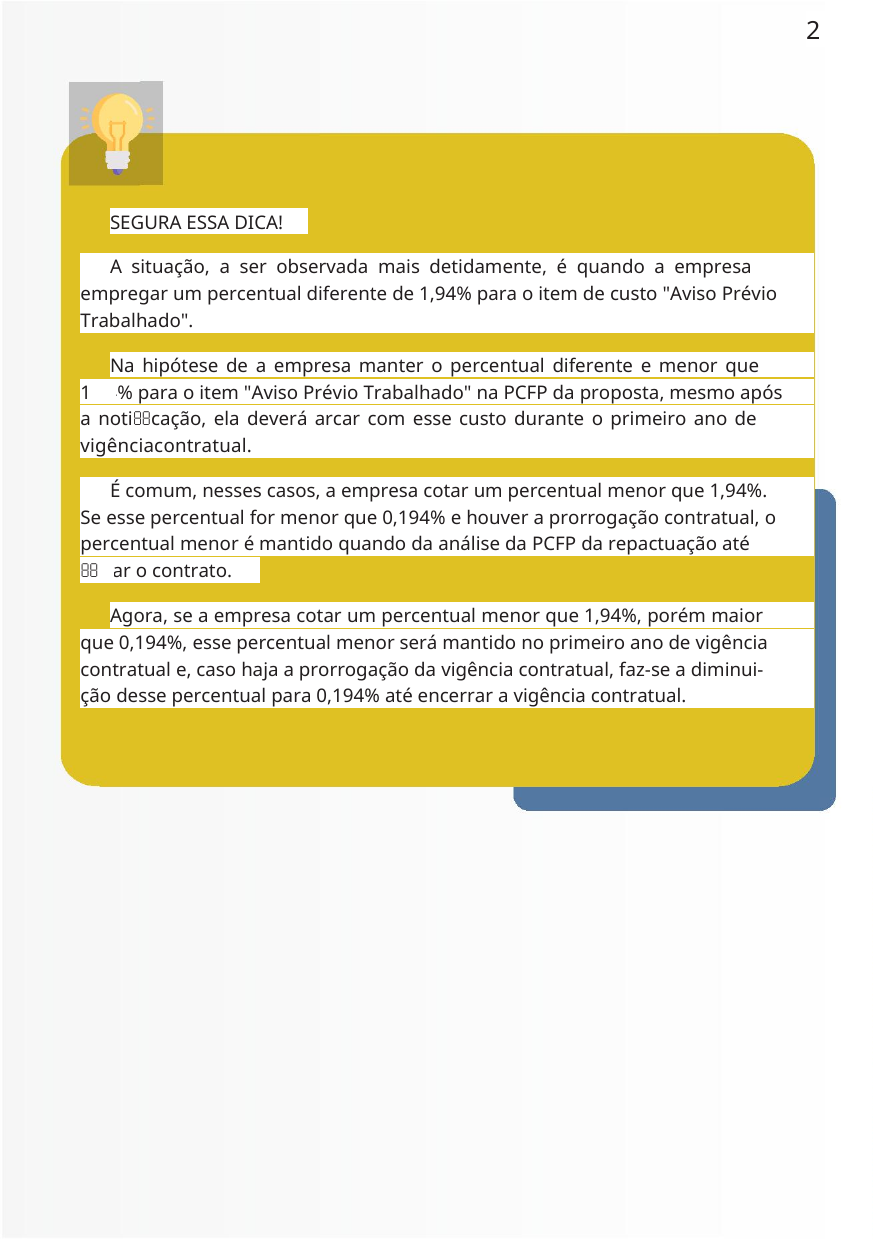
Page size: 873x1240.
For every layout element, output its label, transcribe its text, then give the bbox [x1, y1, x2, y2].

text Na hipótese de a empresa manter o percentual diferente e menor que [110, 352, 814, 377]
text 1 [80, 379, 116, 404]
text Trabalhado". [80, 307, 814, 333]
text vigênciacontratual. [80, 432, 814, 458]
text ção desse percentual para 0,194% até encerrar a vigência contratual. [80, 682, 814, 708]
text 7 [845, 11, 859, 47]
text que 0,194%, esse percentual menor será mantido no primeiro ano de vigência [80, 629, 814, 654]
text percentual menor é mantido quando da análise da PCFP da repactuação até [80, 530, 814, 556]
text Agora, se a empresa cotar um percentual menor que 1,94%, porém maior [110, 602, 814, 628]
text a noticação, ela deverá arcar com esse custo durante o primeiro ano de [80, 405, 814, 431]
text  [80, 557, 114, 583]
text contratual e, caso haja a prorrogação da vigência contratual, faz-se a diminui- [80, 656, 814, 681]
text É comum, nesses casos, a empresa cotar um percentual menor que 1,94%. [110, 477, 814, 502]
text A situação, a ser observada mais detidamente, é quando a empresa [110, 253, 814, 279]
text SEGURA ESSA DICA! [110, 208, 308, 234]
text Se esse percentual for menor que 0,194% e houver a prorrogação contratual, o [80, 504, 814, 529]
text ndar o contrato. [114, 557, 260, 583]
text ,94% para o item "Aviso Prévio Trabalhado" na PCFP da proposta, mesmo após [116, 379, 814, 404]
text 2 [806, 11, 845, 47]
text empregar um percentual diferente de 1,94% para o item de custo "Aviso Prévio [80, 280, 814, 306]
